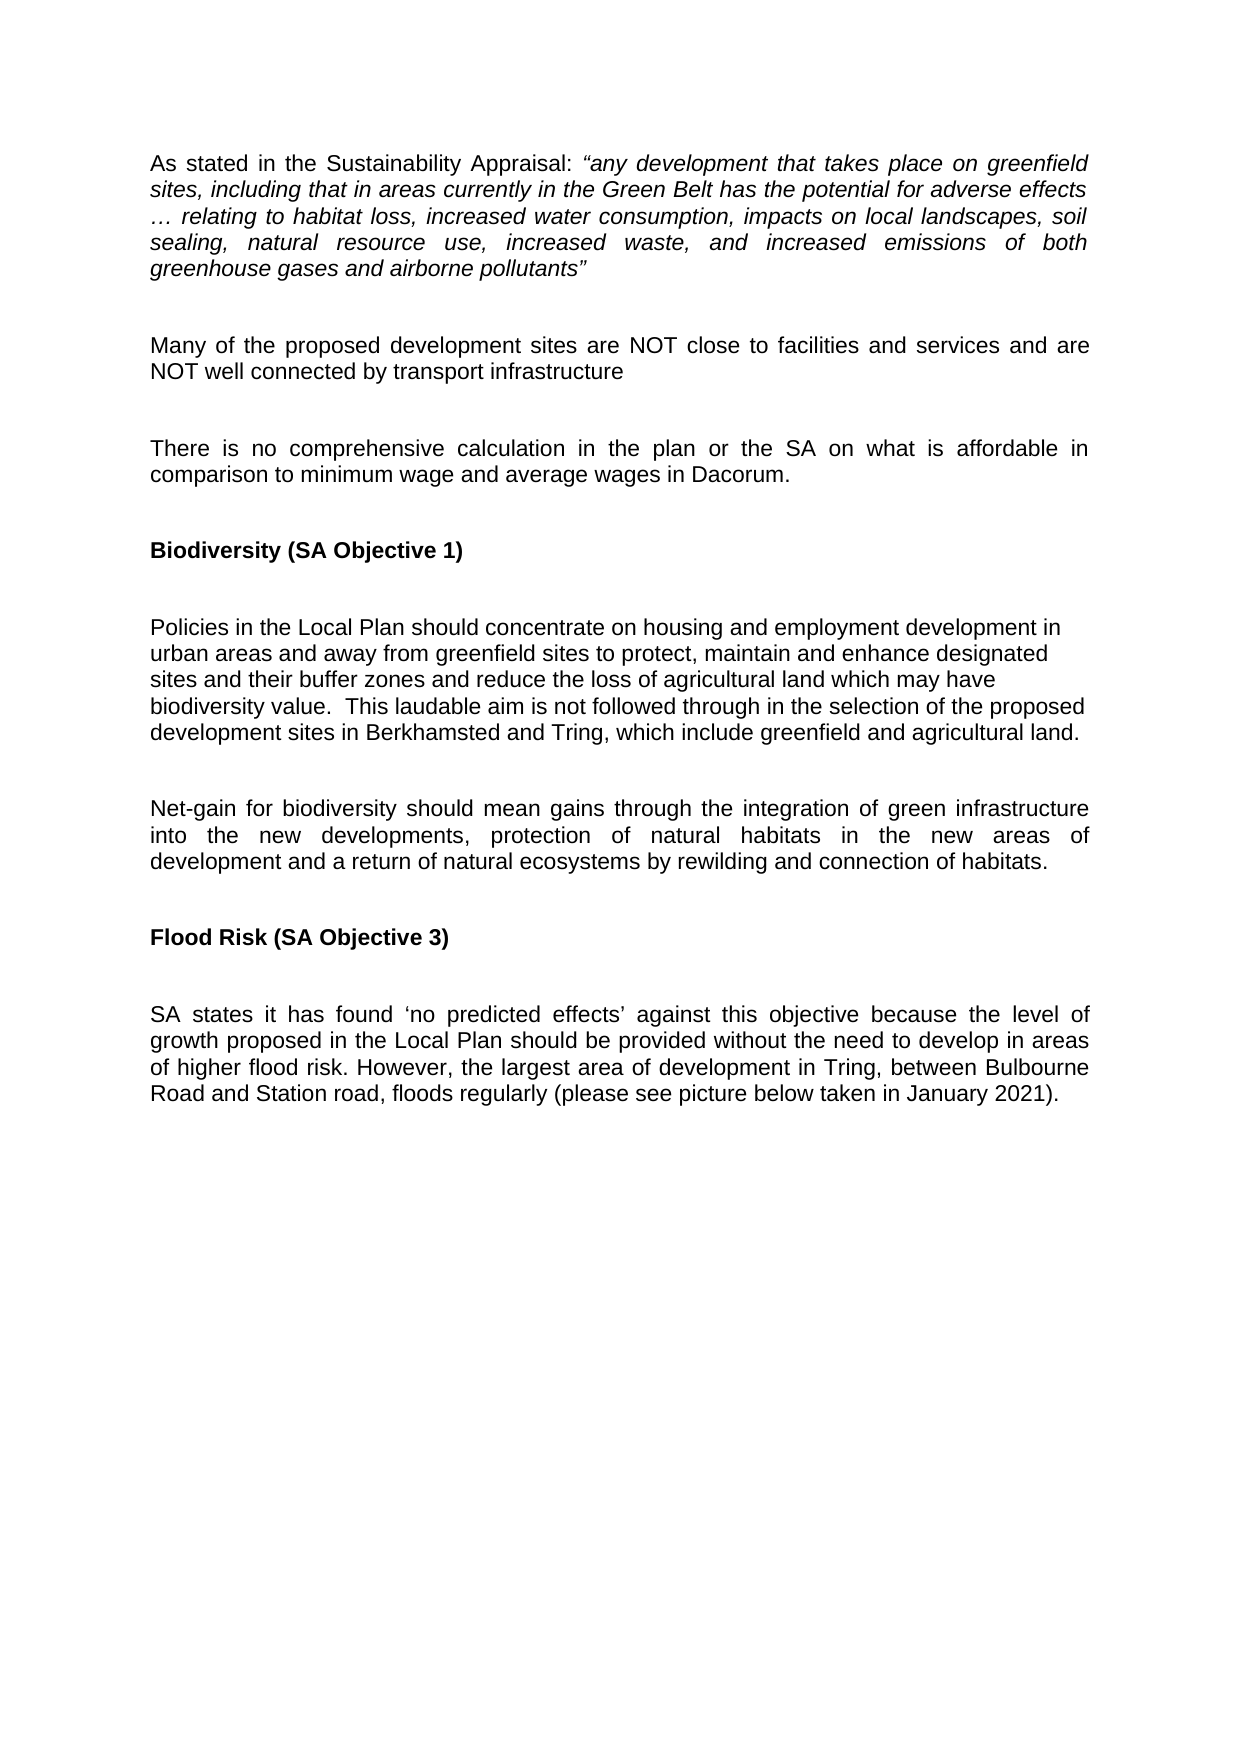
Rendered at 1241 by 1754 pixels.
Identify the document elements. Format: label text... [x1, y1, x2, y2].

text As stated in the Sustainability Appraisal: “any development that takes place on greenfield sites, including that in areas currently in the Green Belt has the potential for adverse effects … relating to habitat loss, increased water consumption, impacts on local landscapes, soil sealing, natural resource use, increased waste, and increased emissions of both greenhouse gases and airborne pollutants” [150, 150, 1090, 282]
text SA states it has found ‘no predicted effects’ against this objective because the level of growth proposed in the Local Plan should be provided without the need to develop in areas of higher flood risk. However, the largest area of development in Tring, between Bulbourne Road and Station road, floods regularly (please see picture below taken in January 2021). [150, 1001, 1090, 1106]
text Flood Risk (SA Objective 3) [150, 924, 1090, 951]
text Net-gain for biodiversity should mean gains through the integration of green infrastructure into the new developments, protection of natural habitats in the new areas of development and a return of natural ecosystems by rewilding and connection of habitats. [150, 795, 1090, 874]
text There is no comprehensive calculation in the plan or the SA on what is affordable in comparison to minimum wage and average wages in Dacorum. [150, 434, 1090, 487]
text Policies in the Local Plan should concentrate on housing and employment development in urban areas and away from greenfield sites to protect, maintain and enhance designated sites and their buffer zones and reduce the loss of agricultural land which may have biodiversity value. This laudable aim is not followed through in the selection of the proposed development sites in Berkhamsted and Tring, which include greenfield and agricultural land. [150, 613, 1090, 745]
text Many of the proposed development sites are NOT close to facilities and services and are NOT well connected by transport infrastructure [150, 332, 1090, 384]
text Biodiversity (SA Objective 1) [150, 537, 1090, 563]
